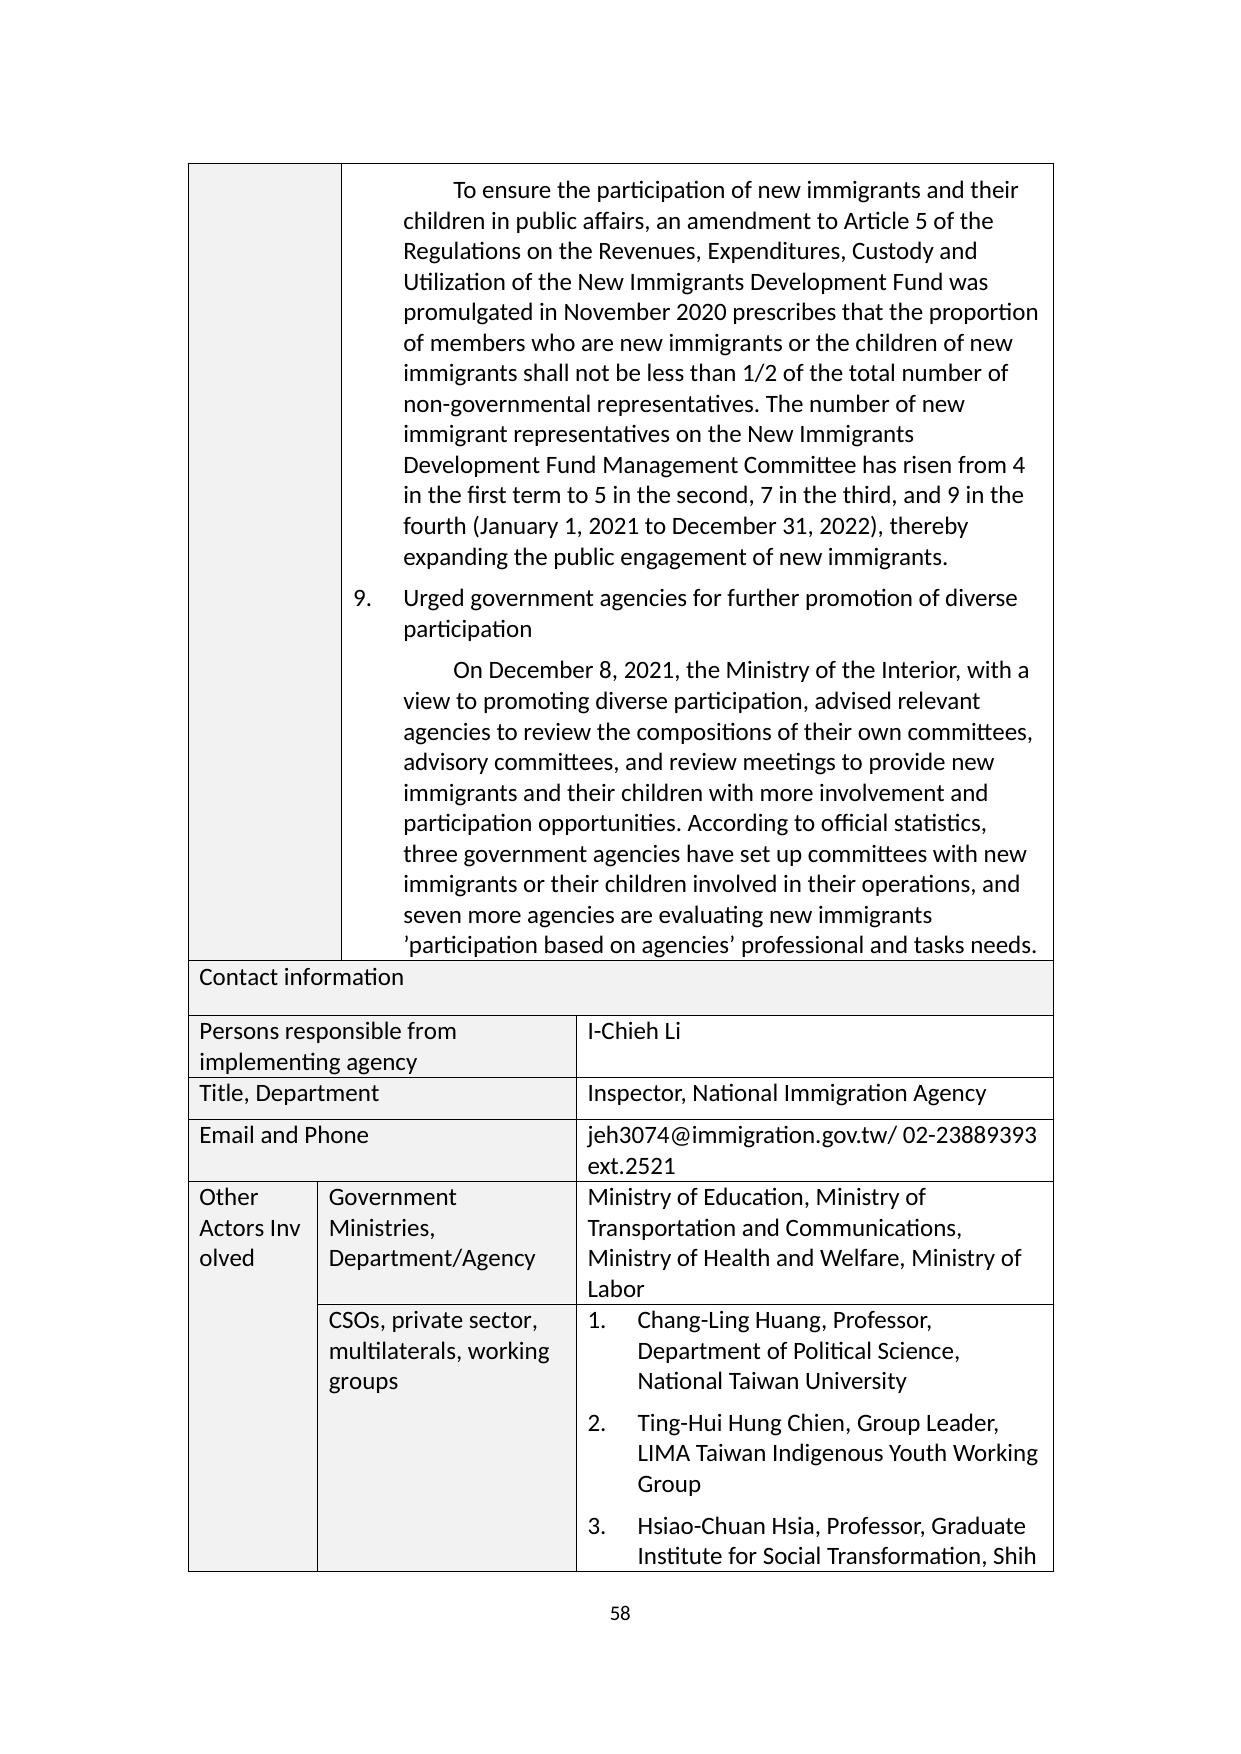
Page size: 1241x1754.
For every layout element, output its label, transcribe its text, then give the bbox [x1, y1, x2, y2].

table_cell Other Actors Involved [189, 1182, 317, 1571]
table_cell Government Ministries, Department/Agency [318, 1182, 576, 1303]
table_cell Chang-Ling Huang, Professor, Department of Political Science, National Taiwan University Ting-Hui Hung Chien, Group Leader, LIMA Taiwan Indigenous Youth Working Group Hsiao-Chuan Hsia, Professor, Graduate Institute for Social Transformation, Shih [577, 1305, 1053, 1571]
table_cell [189, 164, 341, 960]
table_cell Ministry of Education, Ministry of Transportation and Communications, Ministry of Health and Welfare, Ministry of Labor [577, 1182, 1053, 1303]
table_cell jeh3074@immigration.gov.tw/ 02-23889393 ext.2521 [577, 1120, 1053, 1181]
table_cell Contact information [189, 961, 1053, 1015]
table_cell Inspector, National Immigration Agency [577, 1078, 1053, 1119]
table_cell Email and Phone [189, 1120, 576, 1181]
table_cell To ensure the participation of new immigrants and their children in public affairs, an amendment to Article 5 of the Regulations on the Revenues, Expenditures, Custody and Utilization of the New Immigrants Development Fund was promulgated in November 2020 prescribes that the proportion of members who are new immigrants or the children of new immigrants shall not be less than 1/2 of the total number of non-governmental representatives. The number of new immigrant representatives on the New Immigrants Development Fund Management Committee has risen from 4 in the first term to 5 in the second, 7 in the third, and 9 in the fourth (January 1, 2021 to December 31, 2022), thereby expanding the public engagement of new immigrants. Urged government agencies for further promotion of diverse participation On December 8, 2021, the Ministry of the Interior, with a view to promoting diverse participation, advised relevant agencies to review the compositions of their own committees, advisory committees, and review meetings to provide new immigrants and their children with more involvement and participation opportunities. According to official statistics, three government agencies have set up committees with new immigrants or their children involved in their operations, and seven more agencies are evaluating new immigrants ’participation based on agencies’ professional and tasks needs. [342, 164, 1053, 960]
table_cell CSOs, private sector, multilaterals, working groups [318, 1305, 576, 1571]
table_cell I-Chieh Li [577, 1016, 1053, 1076]
table_cell Persons responsible from implementing agency [189, 1016, 576, 1076]
table_cell Title, Department [189, 1078, 576, 1119]
